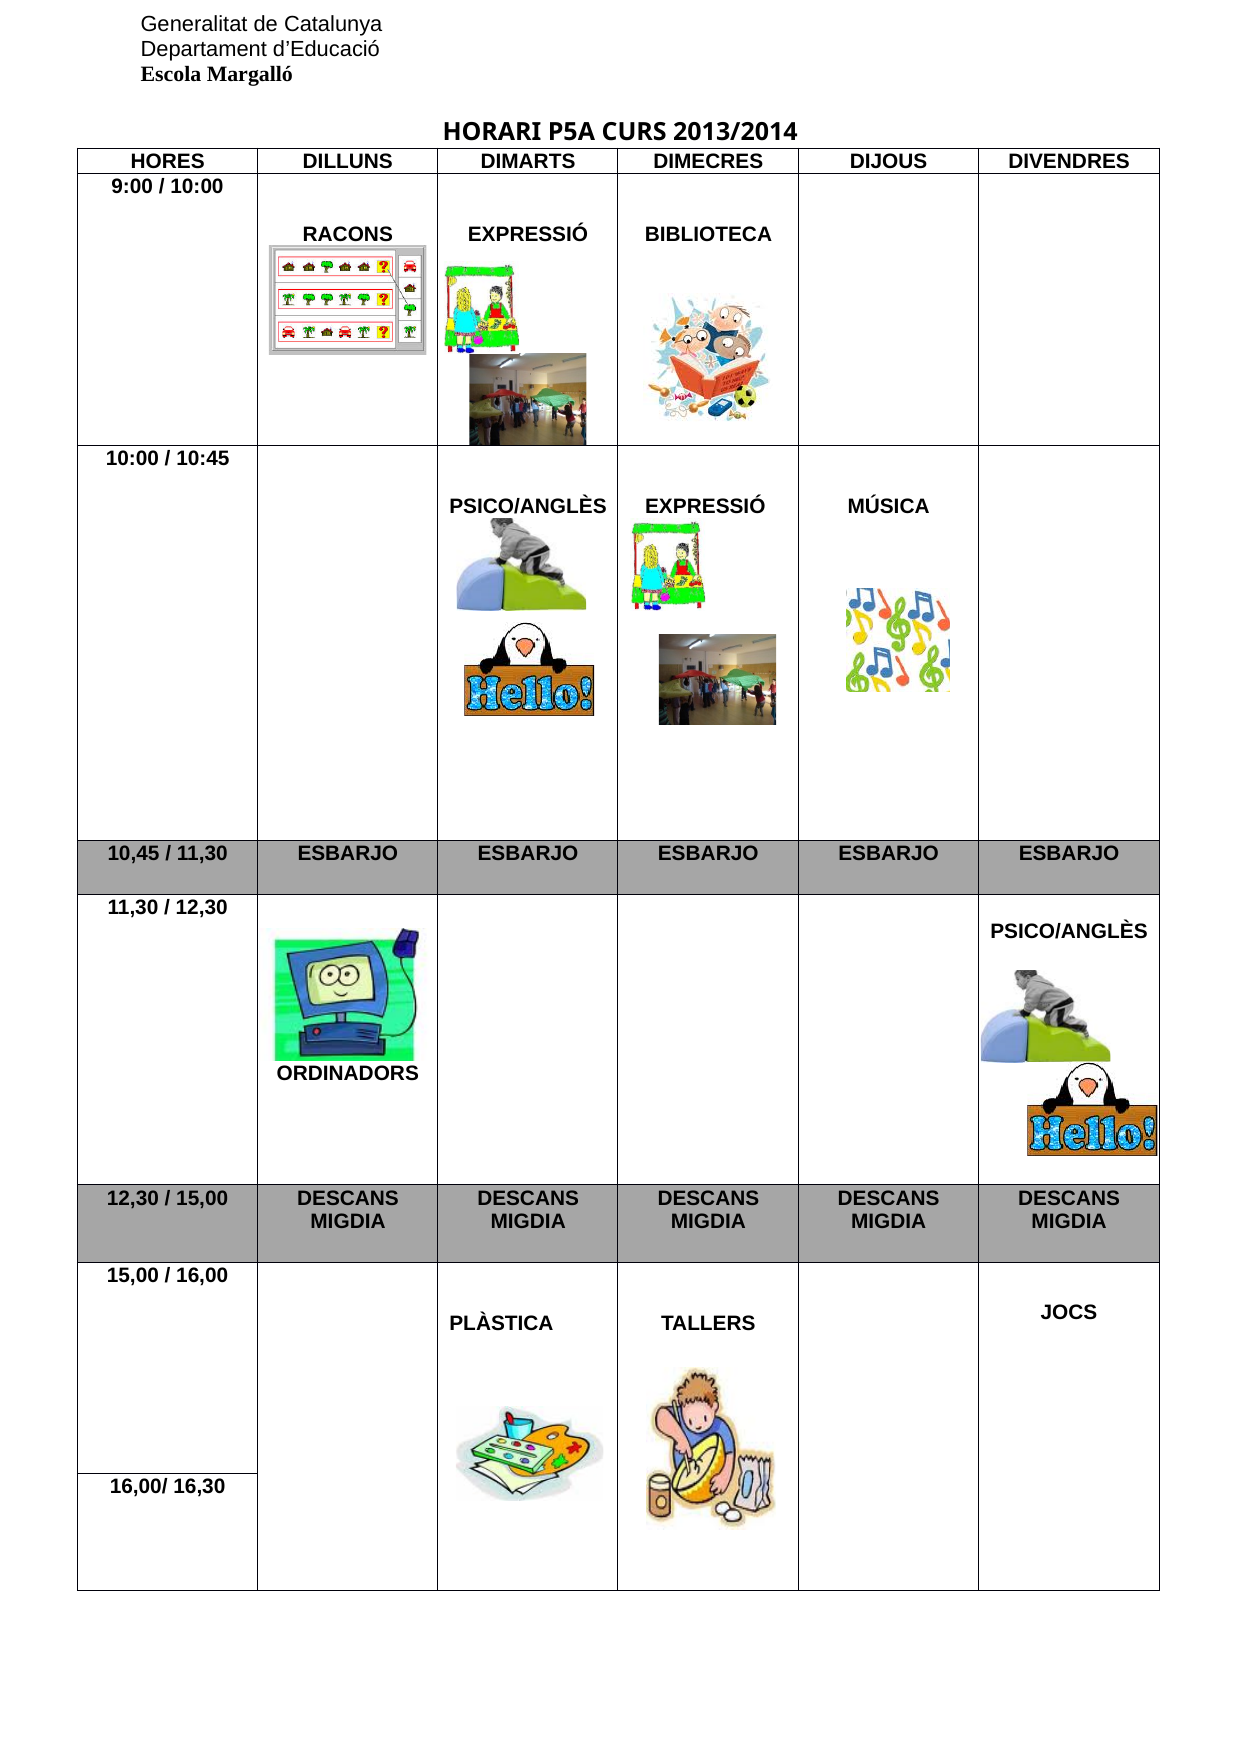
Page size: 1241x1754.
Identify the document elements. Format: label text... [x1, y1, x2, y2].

table_cell [979, 446, 1159, 840]
picture [258, 928, 436, 1061]
table_cell ESBARJO [799, 841, 978, 894]
table_cell [799, 895, 978, 1184]
table_cell [618, 519, 798, 840]
table_cell 11,30 / 12,30 [78, 895, 257, 1184]
table_cell [258, 446, 437, 840]
table_cell ESBARJO [979, 841, 1159, 894]
table_cell DESCANS MIGDIA [799, 1185, 978, 1262]
table_cell EXPRESSIÓ [618, 446, 798, 518]
picture [643, 293, 773, 425]
table_cell JOCS [979, 1263, 1159, 1589]
table_cell ESBARJO [438, 841, 617, 894]
picture [268, 245, 427, 355]
table_cell [979, 174, 1159, 444]
table_cell 16,00/ 16,30 [78, 1474, 257, 1589]
table_cell PSICO/ANGLÈS [438, 446, 617, 840]
table_cell DESCANS MIGDIA [979, 1185, 1159, 1262]
picture [464, 622, 595, 716]
table_header DILLUNS [258, 149, 437, 173]
table_cell PLÀSTICA [438, 1263, 617, 1589]
table_cell ORDINADORS [258, 895, 437, 1184]
table_cell [438, 895, 617, 1184]
picture [646, 1367, 777, 1530]
table_cell [799, 174, 978, 444]
table_cell PSICO/ANGLÈS [979, 895, 1159, 1184]
picture [658, 634, 777, 725]
table_cell BIBLIOTECA [618, 174, 798, 444]
table_cell ESBARJO [258, 841, 437, 894]
table_cell 9:00 / 10:00 [78, 174, 257, 444]
picture [846, 588, 950, 692]
table_header DIMECRES [618, 149, 798, 173]
picture [456, 518, 587, 611]
table_cell TALLERS [618, 1263, 798, 1589]
table_header DIMARTS [438, 149, 617, 173]
table_header HORES [78, 149, 257, 173]
picture [455, 1406, 604, 1501]
picture [630, 518, 706, 611]
picture [980, 970, 1158, 1156]
table_cell ESBARJO [618, 841, 798, 894]
table_cell 10,45 / 11,30 [78, 841, 257, 894]
picture [443, 261, 587, 445]
table_cell 12,30 / 15,00 [78, 1185, 257, 1262]
table_cell DESCANS MIGDIA [258, 1185, 437, 1262]
table_cell [618, 895, 798, 1184]
table_cell 15,00 / 16,00 [78, 1263, 257, 1473]
table_cell DESCANS MIGDIA [438, 1185, 617, 1262]
table_cell RACONS [258, 174, 437, 444]
table_cell MÚSICA [799, 446, 978, 840]
table_header DIJOUS [799, 149, 978, 173]
table_cell EXPRESSIÓ [438, 174, 617, 444]
table_cell 10:00 / 10:45 [78, 446, 257, 840]
table_cell [258, 1263, 437, 1589]
table_cell [799, 1263, 978, 1589]
table_header DIVENDRES [979, 149, 1159, 173]
table_cell DESCANS MIGDIA [618, 1185, 798, 1262]
